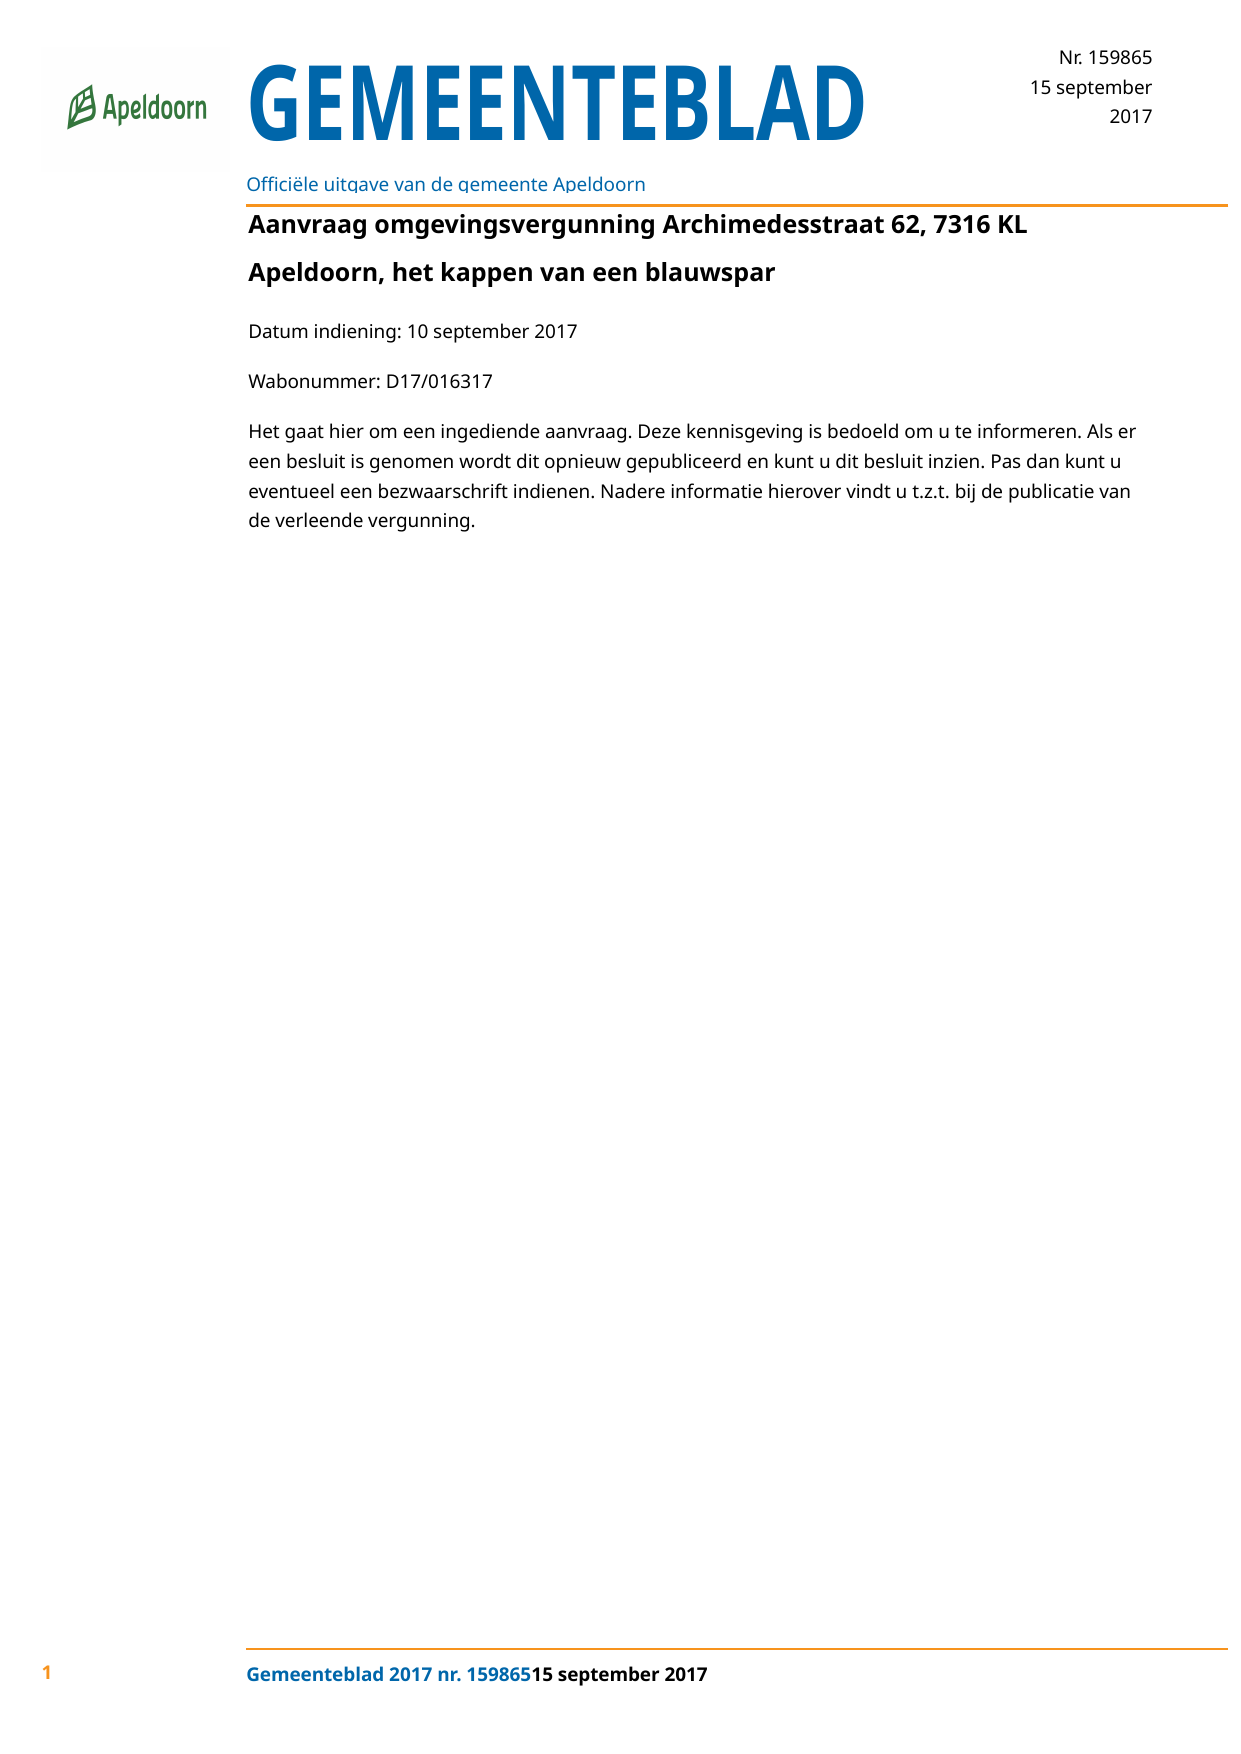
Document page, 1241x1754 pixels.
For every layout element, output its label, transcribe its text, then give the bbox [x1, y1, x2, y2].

text Het gaat hier om een ingediende aanvraag. Deze kennisgeving is bedoeld om u te informeren. Als er een besluit is genomen wordt dit opnieuw gepubliceerd en kunt u dit besluit inzien. Pas dan kunt u eventueel een bezwaarschrift indienen. Nadere informatie hierover vindt u t.z.t. bij de publicatie van de verleende vergunning. [248, 419, 1152, 533]
text Datum indiening: 10 september 2017 [248, 318, 1152, 344]
text Aanvraag omgevingsvergunning Archimedesstraat 62, 7316 KL Apeldoorn, het kappen van een blauwspar [248, 207, 1152, 288]
text Wabonummer: D17/016317 [248, 368, 1152, 394]
picture [41, 47, 231, 172]
